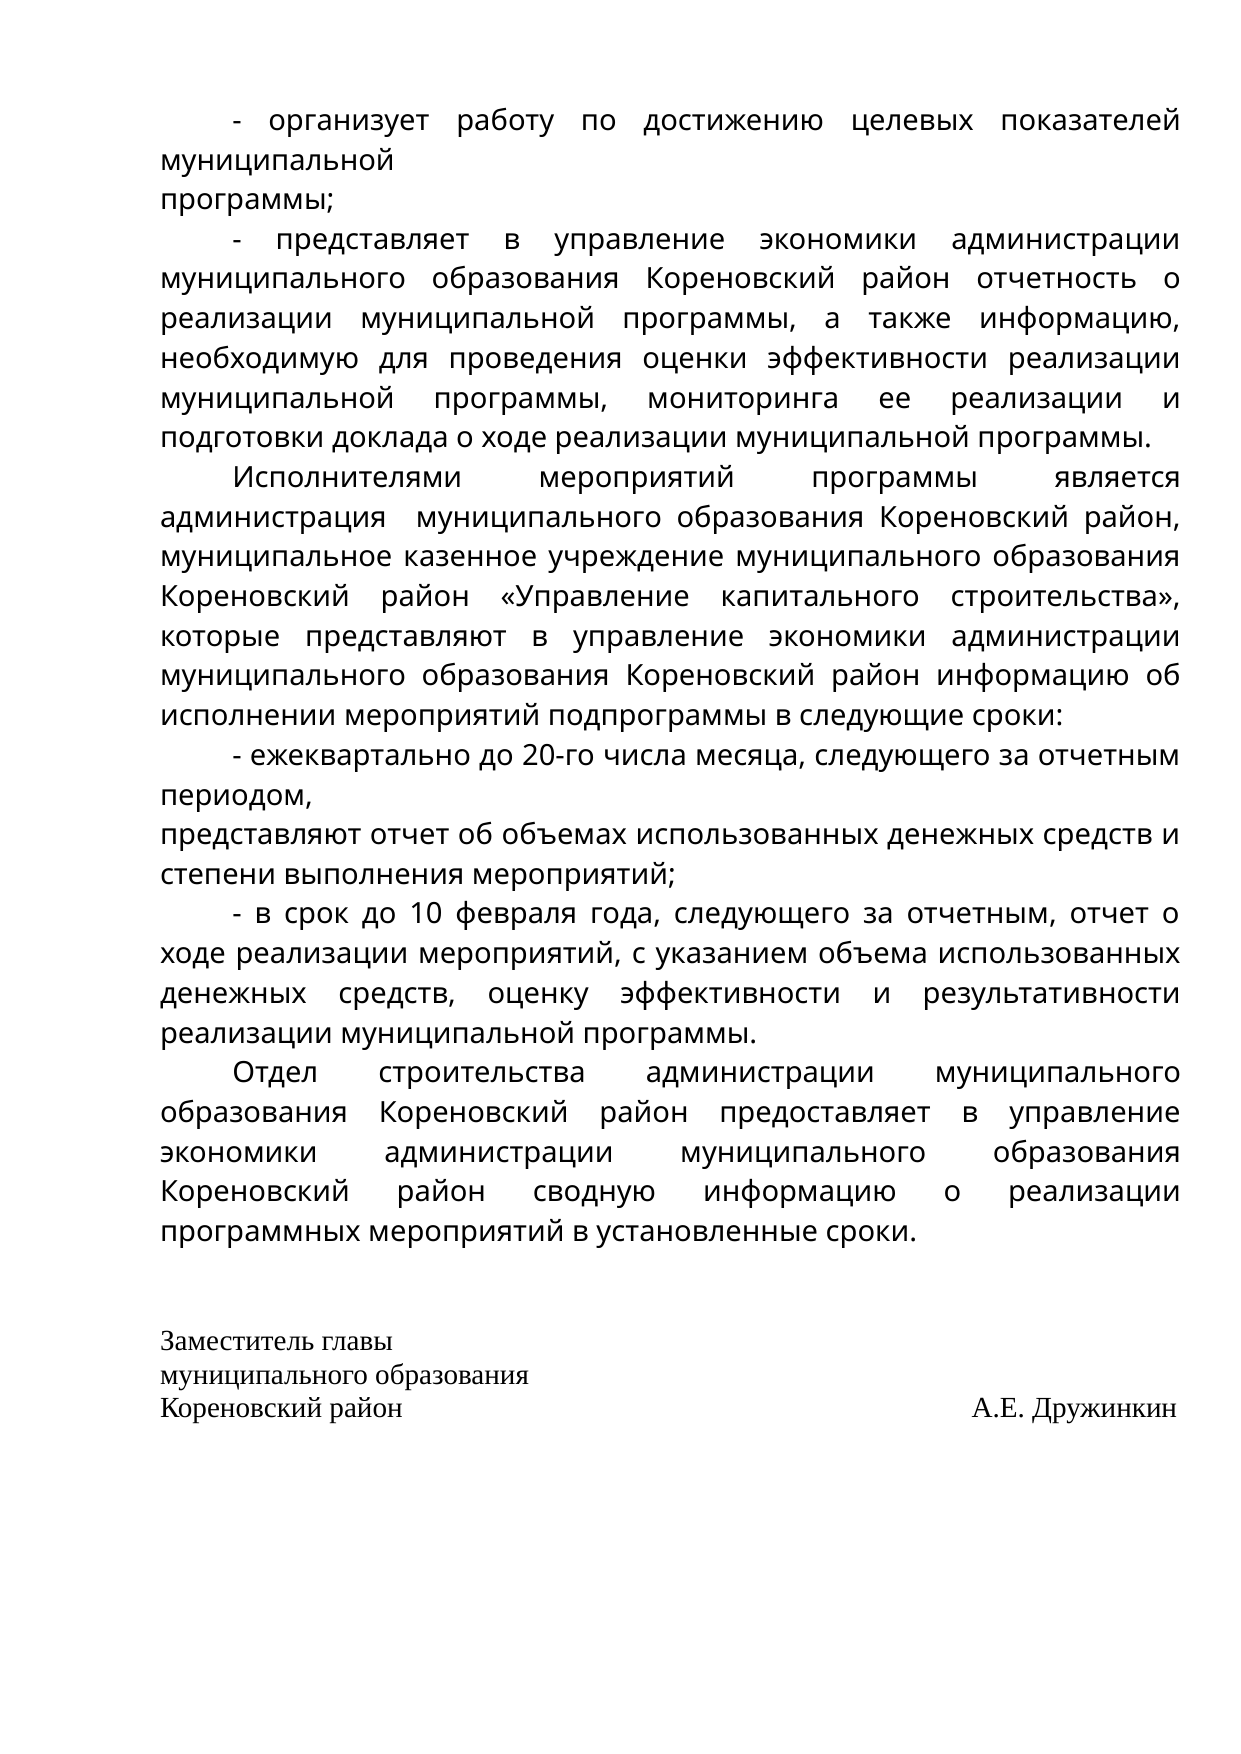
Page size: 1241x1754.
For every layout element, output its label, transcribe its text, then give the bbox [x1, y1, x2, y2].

text - организует работу по достижению целевых показателей муниципальной [160, 99, 1181, 178]
text муниципального образования [160, 1357, 1181, 1390]
text - в срок до 10 февраля года, следующего за отчетным, отчет о ходе реализации мероприятий, с указанием объема использованных денежных средств, оценку эффективности и результативности реализации муниципальной программы. [160, 893, 1181, 1052]
text - представляет в управление экономики администрации муниципального образования Кореновский район отчетность о реализации муниципальной программы, а также информацию, необходимую для проведения оценки эффективности реализации муниципальной программы, мониторинга ее реализации и подготовки доклада о ходе реализации муниципальной программы. [160, 218, 1181, 456]
text программы; [160, 178, 1181, 218]
text Заместитель главы [160, 1323, 1181, 1357]
text Кореновский район А.Е. Дружинкин [160, 1390, 1181, 1424]
text Исполнителями мероприятий программы является администрация муниципального образования Кореновский район, муниципальное казенное учреждение муниципального образования Кореновский район «Управление капитального строительства», которые представляют в управление экономики администрации муниципального образования Кореновский район информацию об исполнении мероприятий подпрограммы в следующие сроки: [160, 456, 1181, 734]
text представляют отчет об объемах использованных денежных средств и степени выполнения мероприятий; [160, 813, 1181, 893]
text - ежеквартально до 20-го числа месяца, следующего за отчетным периодом, [160, 734, 1181, 813]
text Отдел строительства администрации муниципального образования Кореновский район предоставляет в управление экономики администрации муниципального образования Кореновский район сводную информацию о реализации программных мероприятий в установленные сроки. [160, 1052, 1181, 1250]
